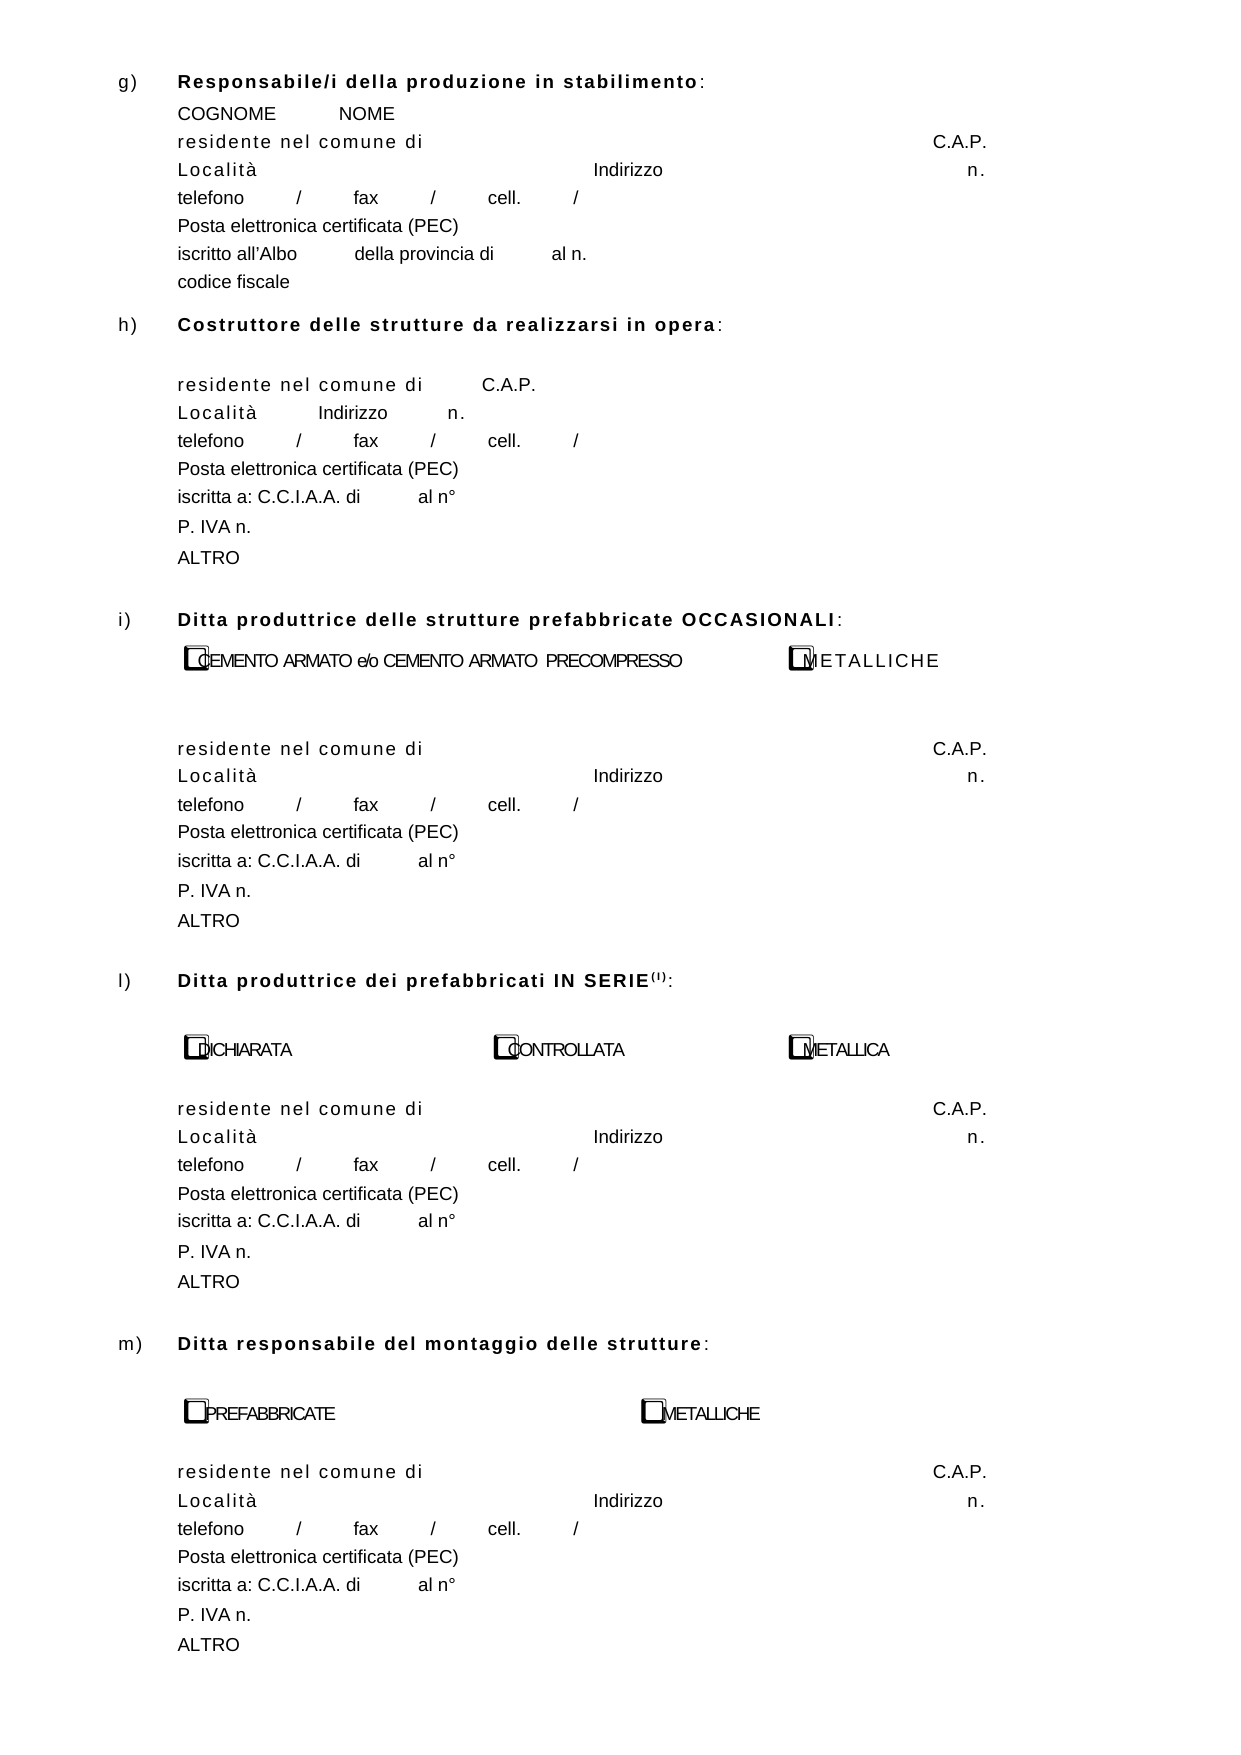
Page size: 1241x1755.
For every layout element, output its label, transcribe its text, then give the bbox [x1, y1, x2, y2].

text ALTRO [177, 1271, 1019, 1292]
text iscritta a: C.C.I.A.A. di al n° [177, 1573, 1019, 1595]
text Località Indirizzo n. [177, 1126, 1045, 1148]
text telefono / fax / cell. / [177, 1517, 1045, 1539]
text ALTRO [177, 1634, 1019, 1655]
text Località Indirizzo n. [177, 765, 1045, 787]
text P. IVA n. [177, 1240, 1019, 1262]
text ⃣ PREFABBRICATE ⃣ METALLICHE [118, 1393, 1045, 1427]
text Posta elettronica certificata (PEC) [177, 1545, 1045, 1567]
text g) Responsabile/i della produzione in stabilimento: [118, 71, 1019, 92]
text iscritta a: C.C.I.A.A. di al n° [177, 1210, 1019, 1232]
text COGNOME NOME [177, 103, 1045, 125]
text telefono / fax / cell. / [177, 793, 1045, 815]
text Posta elettronica certificata (PEC) [177, 821, 1045, 843]
text l) Ditta produttrice dei prefabbricati IN SERIE(I): [118, 970, 1019, 991]
text iscritta a: C.C.I.A.A. di al n° [177, 486, 1019, 508]
text ALTRO [177, 546, 1019, 568]
text P. IVA n. [177, 1603, 1019, 1625]
text m) Ditta responsabile del montaggio delle strutture: [118, 1333, 1019, 1354]
text P. IVA n. [177, 879, 1019, 901]
text Località Indirizzo n. [177, 402, 1045, 424]
text residente nel comune di C.A.P. [177, 1098, 1045, 1120]
text iscritto all’Albo della provincia di al n. [177, 243, 1045, 265]
text Posta elettronica certificata (PEC) [177, 215, 1045, 237]
text telefono / fax / cell. / [177, 430, 1045, 452]
text telefono / fax / cell. / [177, 1154, 1045, 1176]
text residente nel comune di C.A.P. [177, 737, 1045, 759]
text Località Indirizzo n. [177, 159, 1045, 181]
text residente nel comune di C.A.P. [177, 131, 1045, 153]
text codice fiscale [177, 271, 1045, 293]
text ALTRO [177, 909, 1019, 931]
text Posta elettronica certificata (PEC) [177, 458, 1045, 480]
text iscritta a: C.C.I.A.A. di al n° [177, 849, 1019, 871]
text residente nel comune di C.A.P. [177, 374, 1045, 396]
text residente nel comune di C.A.P. [177, 1461, 1045, 1483]
text ⃣ CEMENTO ARMATO e/o CEMENTO ARMATO PRECOMPRESSO ⃣ METALLICHE [118, 641, 1045, 675]
text i) Ditta produttrice delle strutture prefabbricate OCCASIONALI: [118, 609, 1019, 630]
text ⃣ DICHIARATA ⃣ CONTROLLATA ⃣ METALLICA [118, 1030, 1045, 1064]
text telefono / fax / cell. / [177, 187, 1045, 209]
text Località Indirizzo n. [177, 1489, 1045, 1511]
text P. IVA n. [177, 516, 1019, 538]
text Posta elettronica certificata (PEC) [177, 1182, 1045, 1204]
text h) Costruttore delle strutture da realizzarsi in opera: [118, 314, 1019, 335]
